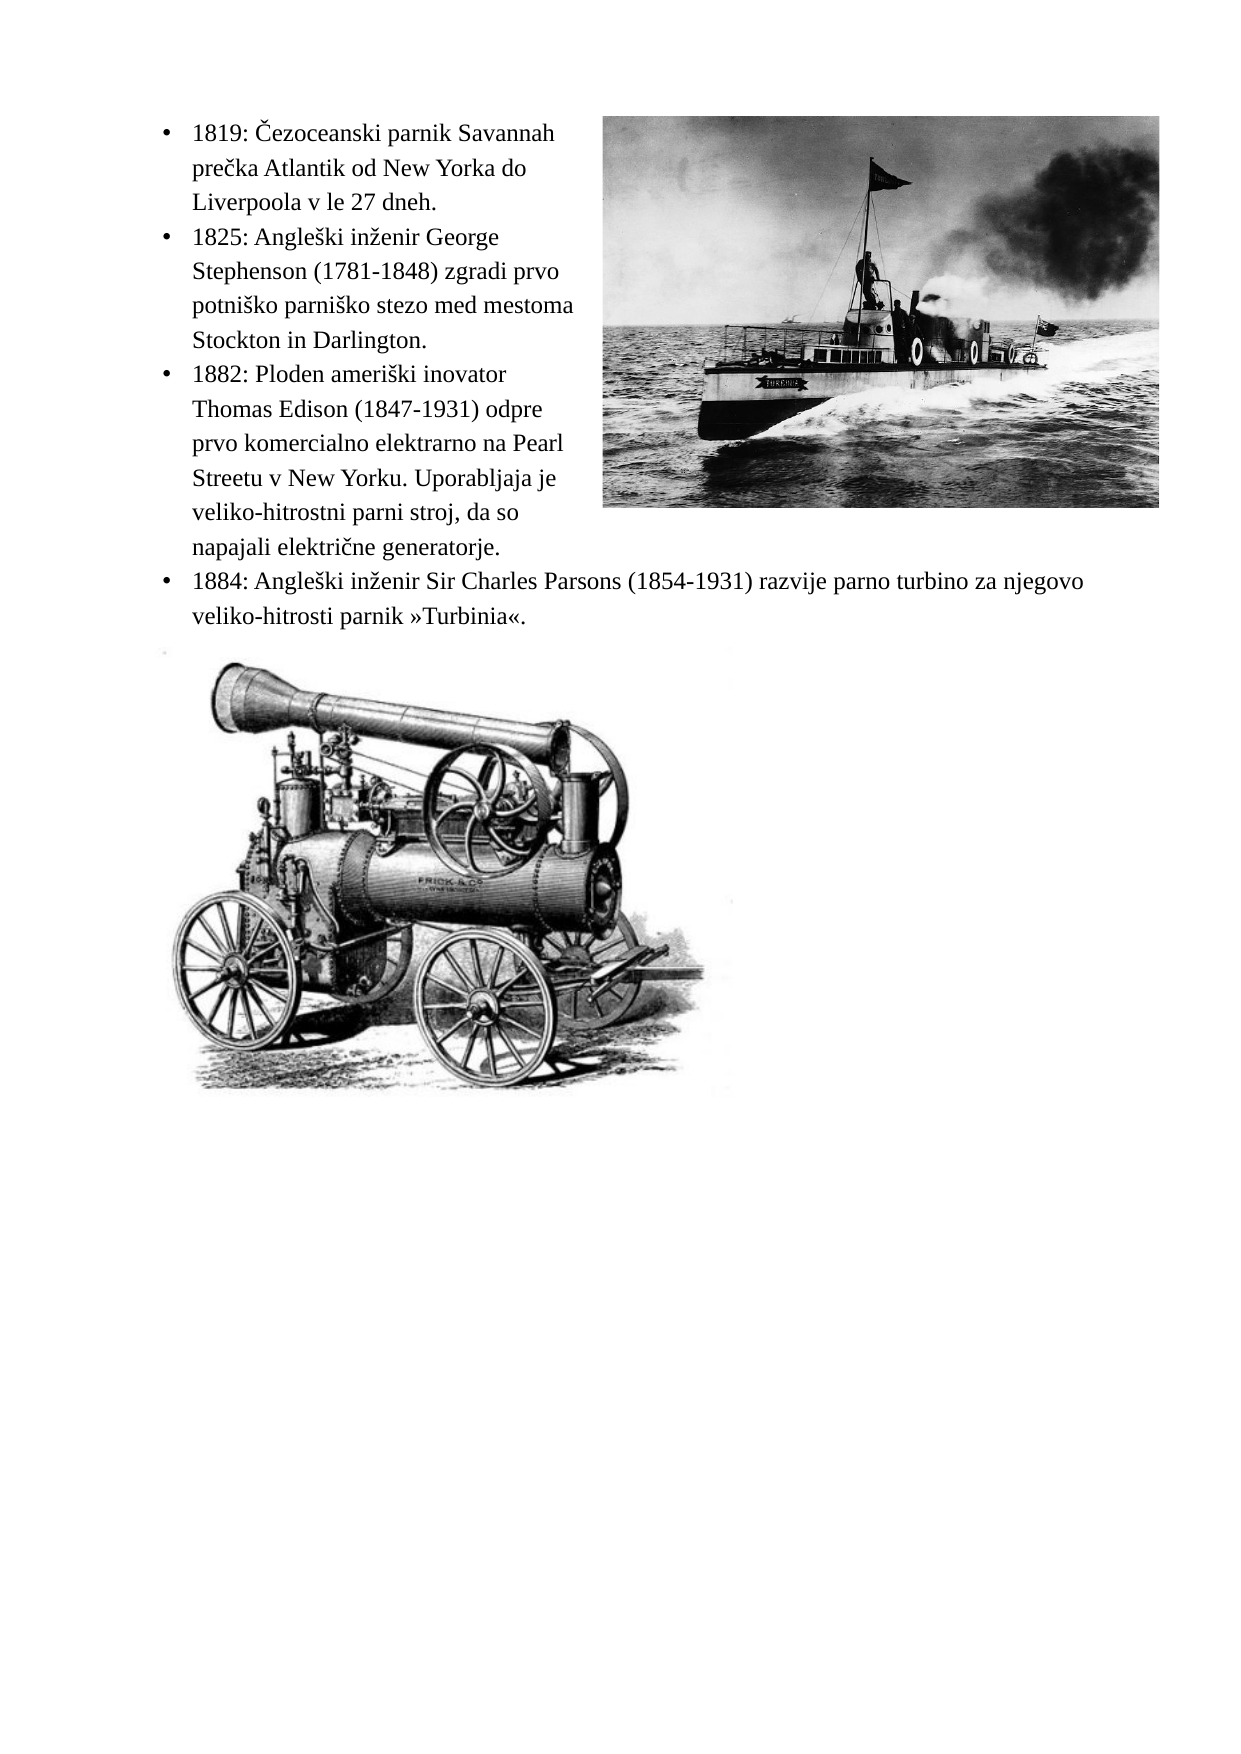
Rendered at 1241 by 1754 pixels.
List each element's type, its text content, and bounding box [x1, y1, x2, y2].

picture [145, 647, 733, 1101]
list 1884: Angleški inženir Sir Charles Parsons (1854-1931) razvije parno turbino za njegovo veliko-hitrosti parnik »Turbinia«. [162, 566, 1122, 629]
list 1825: Angleški inženir George Stephenson (1781-1848) zgradi prvo potniško parniško stezo med mestoma Stockton in Darlington. [162, 222, 602, 354]
picture [602, 116, 1160, 508]
list 1819: Čezoceanski parnik Savannah prečka Atlantik od New Yorka do Liverpoola v le 27 dneh. [162, 118, 602, 216]
list 1882: Ploden ameriški inovator Thomas Edison (1847-1931) odpre prvo komercialno elektrarno na Pearl Streetu v New Yorku. Uporabljaja je veliko-hitrostni parni stroj, da so napajali električne generatorje. [162, 359, 1122, 561]
